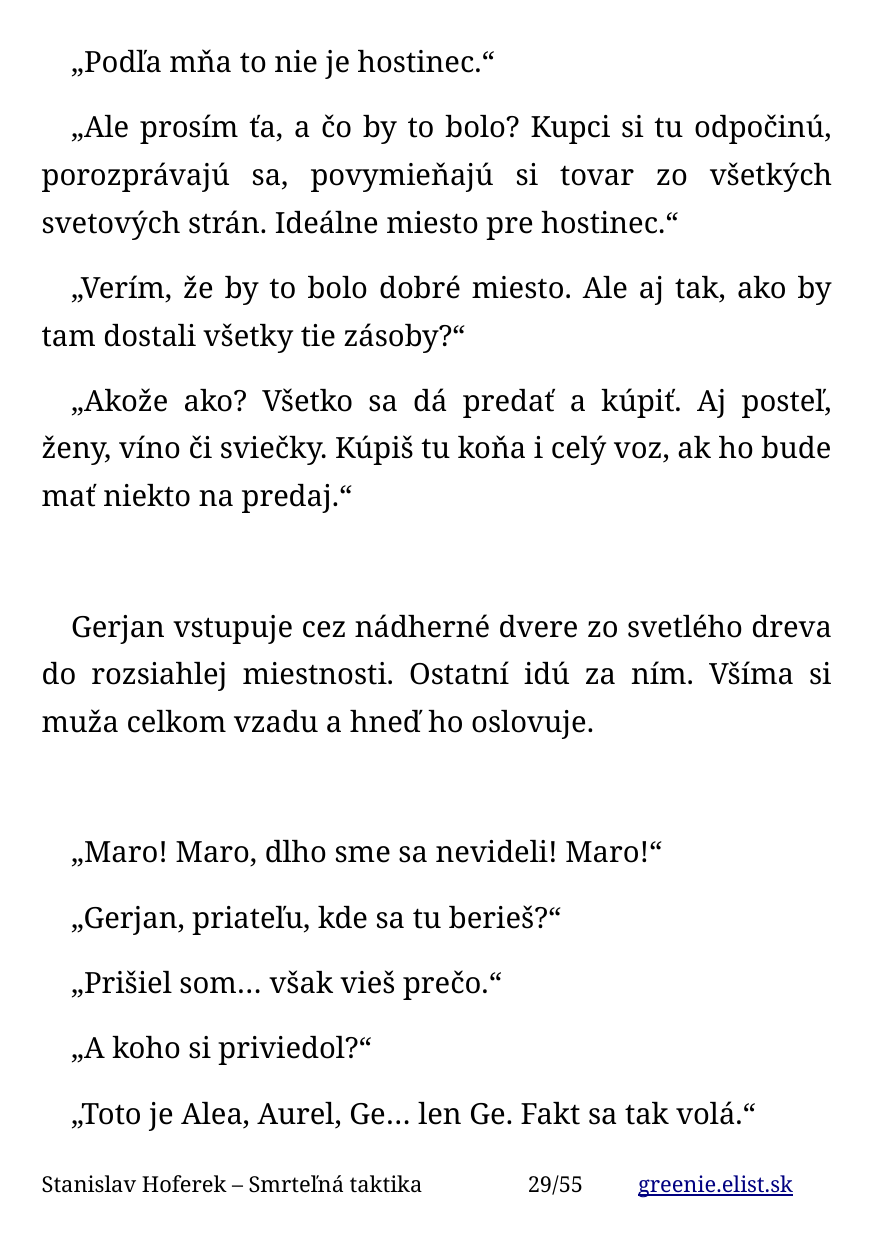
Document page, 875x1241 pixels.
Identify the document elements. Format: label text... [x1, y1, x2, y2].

text Gerjan vstupuje cez nádherné dvere zo svetlého dreva do rozsiahlej miestnosti. Ostatní idú za ním. Všíma si muža celkom vzadu a hneď ho oslovuje. [41, 606, 833, 741]
text „Podľa mňa to nie je hostinec.“ [41, 41, 833, 81]
text „Maro! Maro, dlho sme sa nevideli! Maro!“ [41, 832, 833, 871]
text „Gerjan, priateľu, kde sa tu berieš?“ [41, 897, 833, 937]
text „Prišiel som… však vieš prečo.“ [41, 962, 833, 1002]
text „Verím, že by to bolo dobré miesto. Ale aj tak, ako by tam dostali všetky tie zásoby?“ [41, 267, 833, 354]
text „Akože ako? Všetko sa dá predať a kúpiť. Aj posteľ, ženy, víno či sviečky. Kúpiš tu koňa i celý voz, ak ho bude mať niekto na predaj.“ [41, 380, 833, 515]
text „Toto je Alea, Aurel, Ge… len Ge. Fakt sa tak volá.“ [41, 1093, 833, 1133]
text „Ale prosím ťa, a čo by to bolo? Kupci si tu odpočinú, porozprávajú sa, povymieňajú si tovar zo všetkých svetových strán. Ideálne miesto pre hostinec.“ [41, 107, 833, 242]
text „A koho si priviedol?“ [41, 1028, 833, 1067]
